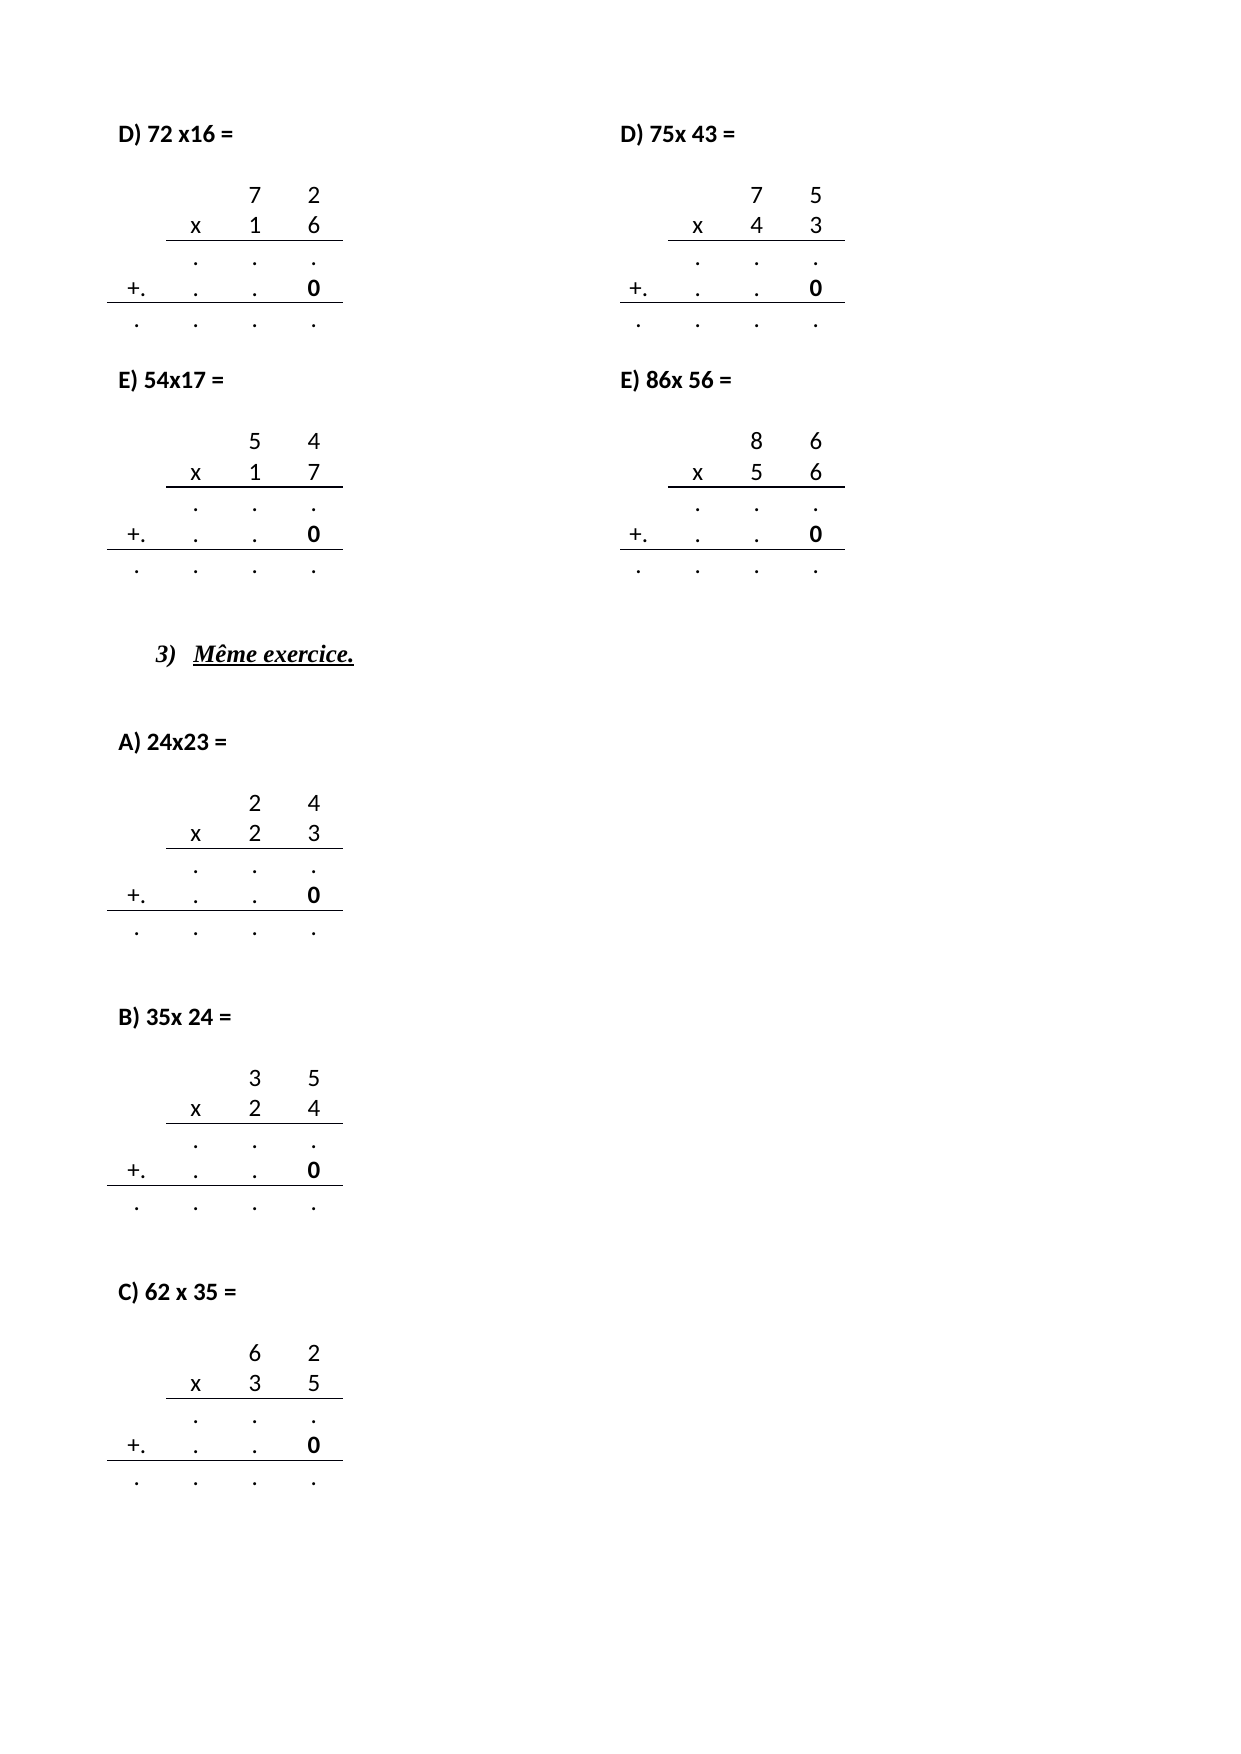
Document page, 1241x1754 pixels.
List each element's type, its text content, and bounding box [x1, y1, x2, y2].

table_cell . [225, 550, 284, 580]
table_header [668, 395, 727, 425]
table_cell . [166, 1154, 225, 1185]
table_cell . [225, 488, 284, 518]
table_cell . [727, 550, 786, 580]
table_cell 5 [727, 456, 786, 486]
table_cell 0 [284, 1154, 343, 1185]
table_cell . [284, 241, 343, 272]
table_header [107, 1306, 166, 1337]
table_header [727, 395, 786, 425]
table_header [107, 1031, 166, 1062]
table_header [166, 149, 225, 179]
table_header [166, 756, 225, 787]
text D) 75x 43 = [620, 118, 1122, 149]
table_cell . [166, 488, 225, 518]
table_cell . [166, 849, 225, 879]
table_cell . [166, 1461, 225, 1491]
table_cell . [668, 488, 727, 518]
table_cell [107, 1092, 166, 1123]
table_cell . [668, 241, 727, 272]
table_cell +. [620, 518, 668, 548]
table_cell . [284, 849, 343, 879]
table_cell 0 [284, 272, 343, 302]
table_cell 5 [225, 425, 284, 456]
table_header [107, 395, 166, 425]
text E) 86x 56 = [620, 364, 1122, 395]
table_header [225, 1306, 284, 1337]
table_header [620, 395, 668, 425]
table_cell 7 [284, 456, 343, 486]
table_header [668, 149, 727, 179]
table_cell . [166, 1186, 225, 1216]
table_cell [107, 787, 166, 817]
table_cell . [727, 518, 786, 548]
table_cell . [284, 1399, 343, 1429]
table_cell [107, 1337, 166, 1367]
table_header [107, 149, 166, 179]
table_cell . [786, 550, 845, 580]
table_cell 2 [225, 1092, 284, 1123]
table_cell x [668, 456, 727, 486]
table_cell . [668, 303, 727, 334]
table_cell 5 [786, 179, 845, 210]
table_cell [668, 425, 727, 456]
table_cell 0 [786, 272, 845, 302]
table_cell . [225, 1461, 284, 1491]
table_cell . [225, 1154, 284, 1185]
table_cell . [225, 272, 284, 302]
table_cell . [727, 272, 786, 302]
table_cell 0 [284, 1429, 343, 1460]
table_cell 6 [786, 456, 845, 486]
table_cell x [166, 210, 225, 240]
table_cell . [107, 550, 166, 580]
table_cell [107, 425, 166, 456]
table_cell [107, 179, 166, 210]
table_cell . [107, 1461, 166, 1491]
table_header [727, 149, 786, 179]
table_cell [107, 210, 166, 240]
table_cell . [727, 241, 786, 272]
table_cell [620, 486, 668, 518]
table_cell +. [107, 272, 166, 302]
table_cell 8 [727, 425, 786, 456]
table_cell . [727, 488, 786, 518]
table_cell 6 [786, 425, 845, 456]
table_cell +. [107, 518, 166, 548]
table_header [284, 149, 343, 179]
table_cell [620, 210, 668, 240]
table_cell x [166, 1092, 225, 1123]
table_cell . [107, 911, 166, 941]
table_cell [107, 1062, 166, 1092]
text B) 35x 24 = [118, 1001, 620, 1031]
table_cell . [166, 241, 225, 272]
table_cell . [668, 550, 727, 580]
table_cell [620, 179, 668, 210]
table_header [166, 1031, 225, 1062]
table_cell [620, 240, 668, 272]
table_header [166, 395, 225, 425]
table_cell +. [107, 1154, 166, 1185]
table_cell . [225, 911, 284, 941]
table_cell 3 [786, 210, 845, 240]
table_cell . [225, 1399, 284, 1429]
table_cell . [786, 241, 845, 272]
table_cell . [620, 303, 668, 334]
table_header [284, 1306, 343, 1337]
table_cell +. [107, 879, 166, 910]
table_cell 1 [225, 210, 284, 240]
table_cell . [225, 518, 284, 548]
table_cell 3 [225, 1367, 284, 1398]
table_cell . [284, 1124, 343, 1154]
table_header [284, 395, 343, 425]
table_cell x [166, 1367, 225, 1398]
table_cell [107, 240, 166, 272]
table_cell [107, 1398, 166, 1429]
table_cell [107, 1123, 166, 1154]
table_cell . [225, 241, 284, 272]
table_header [225, 756, 284, 787]
table_cell . [166, 303, 225, 334]
table_cell . [166, 272, 225, 302]
table_cell [107, 1367, 166, 1398]
table_header [786, 149, 845, 179]
table_cell 6 [284, 210, 343, 240]
table_cell x [668, 210, 727, 240]
table_cell 0 [284, 518, 343, 548]
table_cell . [620, 550, 668, 580]
table_header [284, 756, 343, 787]
table_cell 7 [727, 179, 786, 210]
table_cell . [166, 911, 225, 941]
text E) 54x17 = [118, 364, 620, 395]
table_cell . [166, 1399, 225, 1429]
table_cell . [166, 550, 225, 580]
table_cell . [786, 488, 845, 518]
table_cell 2 [225, 787, 284, 817]
table_header [786, 395, 845, 425]
table_cell . [166, 879, 225, 910]
table_cell [107, 456, 166, 486]
table_cell . [225, 303, 284, 334]
table_cell 2 [284, 179, 343, 210]
table_cell . [225, 879, 284, 910]
table_header [225, 395, 284, 425]
table_cell [107, 486, 166, 518]
table_cell . [225, 849, 284, 879]
table_cell 1 [225, 456, 284, 486]
table_cell . [166, 518, 225, 548]
table_cell . [166, 1429, 225, 1460]
table_cell [668, 179, 727, 210]
table_cell . [668, 518, 727, 548]
table_cell [166, 1337, 225, 1367]
text C) 62 x 35 = [118, 1276, 620, 1306]
table_cell 3 [284, 817, 343, 848]
table_cell . [727, 303, 786, 334]
table_cell 4 [284, 1092, 343, 1123]
table_cell . [668, 272, 727, 302]
table_header [620, 149, 668, 179]
table_header [107, 756, 166, 787]
table_cell 4 [284, 425, 343, 456]
table_header [166, 1306, 225, 1337]
table_cell [107, 817, 166, 848]
table_cell . [284, 550, 343, 580]
table_cell x [166, 817, 225, 848]
table_cell . [225, 1124, 284, 1154]
table_cell [107, 848, 166, 879]
table_cell 5 [284, 1367, 343, 1398]
table_cell 4 [284, 787, 343, 817]
table_cell [166, 787, 225, 817]
table_cell 3 [225, 1062, 284, 1092]
table_cell . [786, 303, 845, 334]
table_cell [620, 425, 668, 456]
table_header [284, 1031, 343, 1062]
table_cell . [284, 488, 343, 518]
text D) 72 x16 = [118, 118, 620, 149]
table_cell 0 [786, 518, 845, 548]
table_cell . [284, 1186, 343, 1216]
table_cell x [166, 456, 225, 486]
table_cell 2 [225, 817, 284, 848]
table_cell +. [107, 1429, 166, 1460]
table_cell [166, 179, 225, 210]
table_cell 6 [225, 1337, 284, 1367]
table_cell 7 [225, 179, 284, 210]
table_cell . [284, 1461, 343, 1491]
table_cell 4 [727, 210, 786, 240]
table_cell . [284, 911, 343, 941]
table_cell 5 [284, 1062, 343, 1092]
table_cell 2 [284, 1337, 343, 1367]
table_cell . [284, 303, 343, 334]
table_cell . [225, 1186, 284, 1216]
table_header [225, 1031, 284, 1062]
table_cell . [107, 303, 166, 334]
table_cell +. [620, 272, 668, 302]
table_cell [166, 425, 225, 456]
table_header [225, 149, 284, 179]
table_cell [620, 456, 668, 486]
table_cell 0 [284, 879, 343, 910]
list Même exercice. [156, 639, 620, 668]
table_cell . [166, 1124, 225, 1154]
table_cell . [107, 1186, 166, 1216]
table_cell . [225, 1429, 284, 1460]
text A) 24x23 = [118, 726, 620, 756]
table_cell [166, 1062, 225, 1092]
